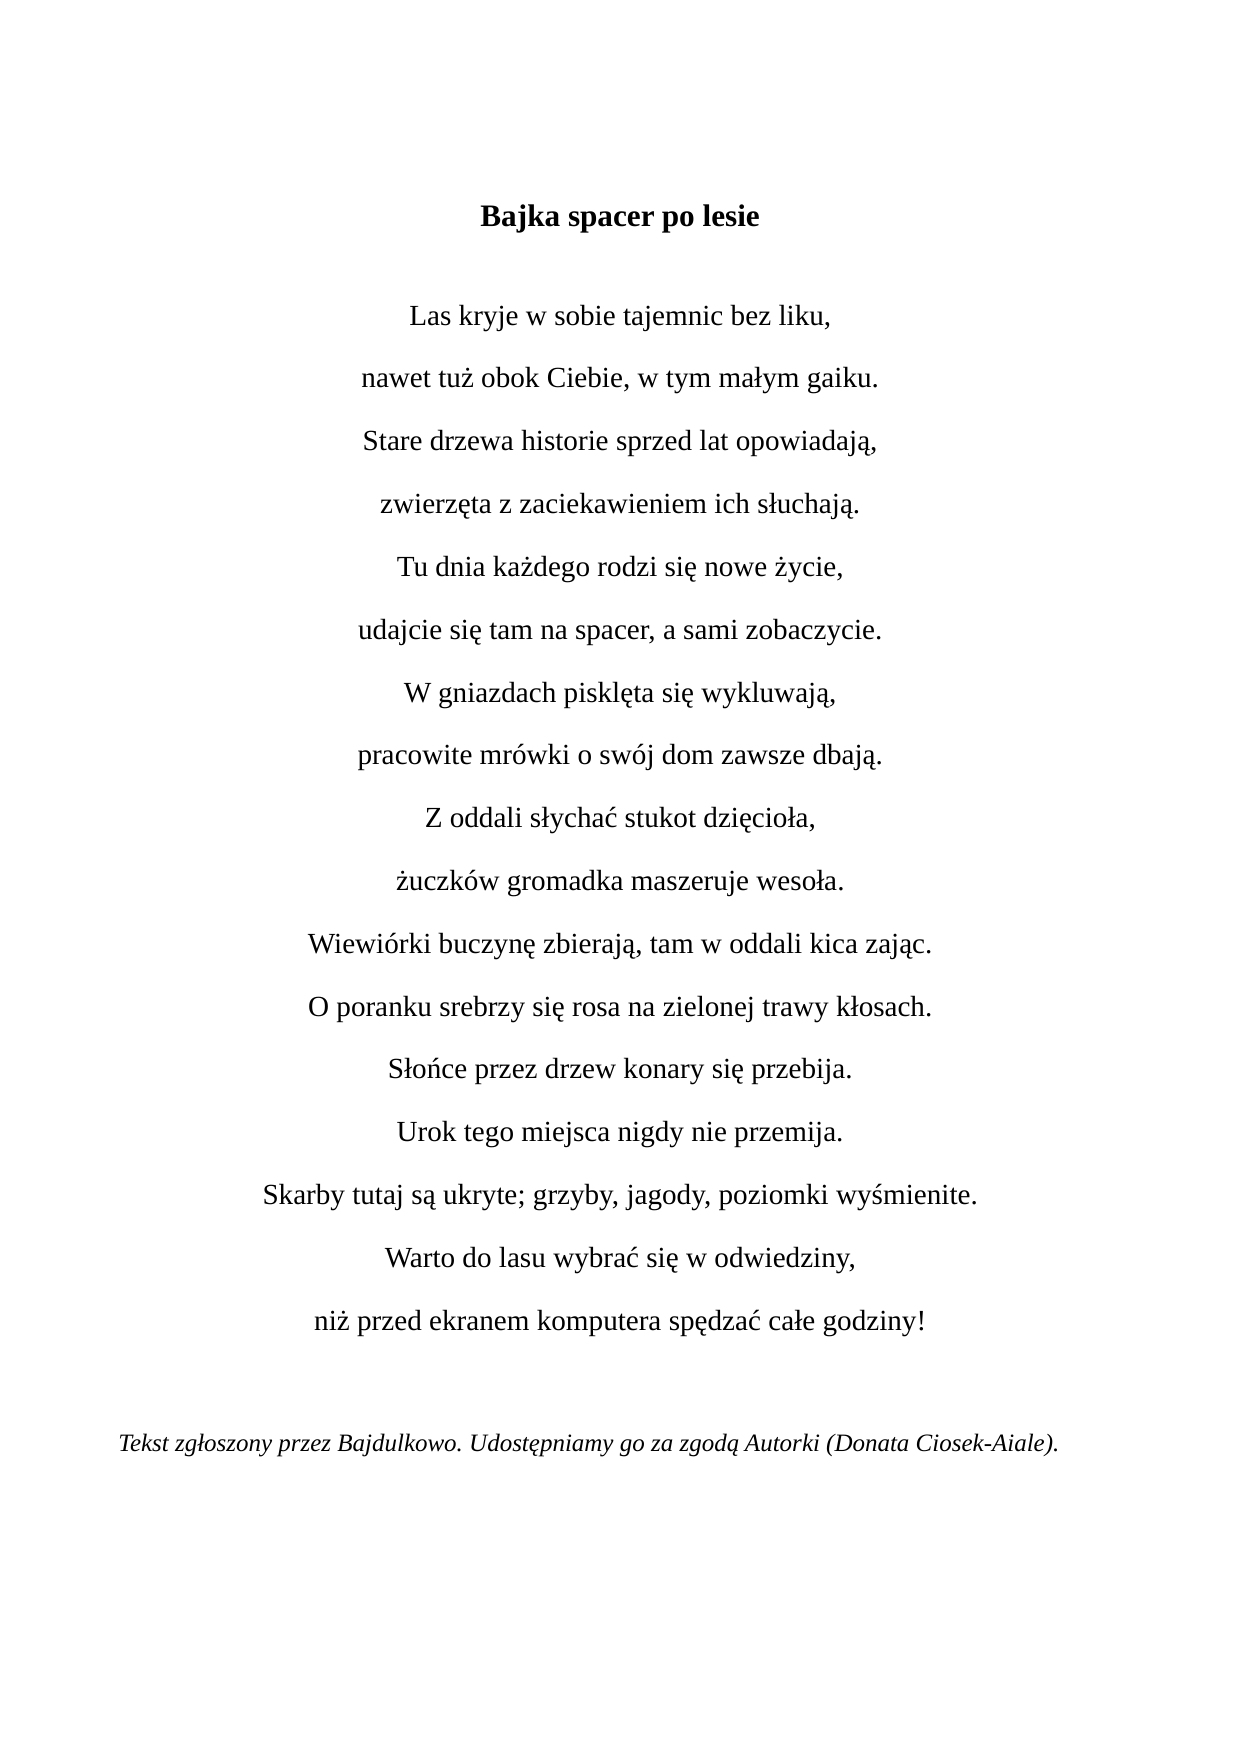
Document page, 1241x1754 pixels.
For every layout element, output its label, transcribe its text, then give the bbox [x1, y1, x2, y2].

text Słońce przez drzew konary się przebija. [118, 1052, 1122, 1085]
text Tu dnia każdego rodzi się nowe życie, [118, 549, 1122, 583]
text Tekst zgłoszony przez Bajdulkowo. Udostępniamy go za zgodą Autorki (Donata Ciosek-Aiale). [118, 1428, 1122, 1457]
text nawet tuż obok Ciebie, w tym małym gaiku. [118, 361, 1122, 394]
text W gniazdach pisklęta się wykluwają, [118, 675, 1122, 708]
text udajcie się tam na spacer, a sami zobaczycie. [118, 612, 1122, 645]
text zwierzęta z zaciekawieniem ich słuchają. [118, 486, 1122, 520]
text Warto do lasu wybrać się w odwiedziny, [118, 1240, 1122, 1273]
text O poranku srebrzy się rosa na zielonej trawy kłosach. [118, 989, 1122, 1022]
text Las kryje w sobie tajemnic bez liku, [118, 298, 1122, 331]
text Z oddali słychać stukot dzięcioła, [118, 800, 1122, 834]
text niż przed ekranem komputera spędzać całe godziny! [118, 1303, 1122, 1336]
text pracowite mrówki o swój dom zawsze dbają. [118, 737, 1122, 771]
text żuczków gromadka maszeruje wesoła. [118, 863, 1122, 897]
text Bajka spacer po lesie [118, 197, 1122, 233]
text Stare drzewa historie sprzed lat opowiadają, [118, 423, 1122, 457]
text Wiewiórki buczynę zbierają, tam w oddali kica zając. [118, 926, 1122, 959]
text Urok tego miejsca nigdy nie przemija. [118, 1114, 1122, 1148]
text Skarby tutaj są ukryte; grzyby, jagody, poziomki wyśmienite. [118, 1177, 1122, 1211]
